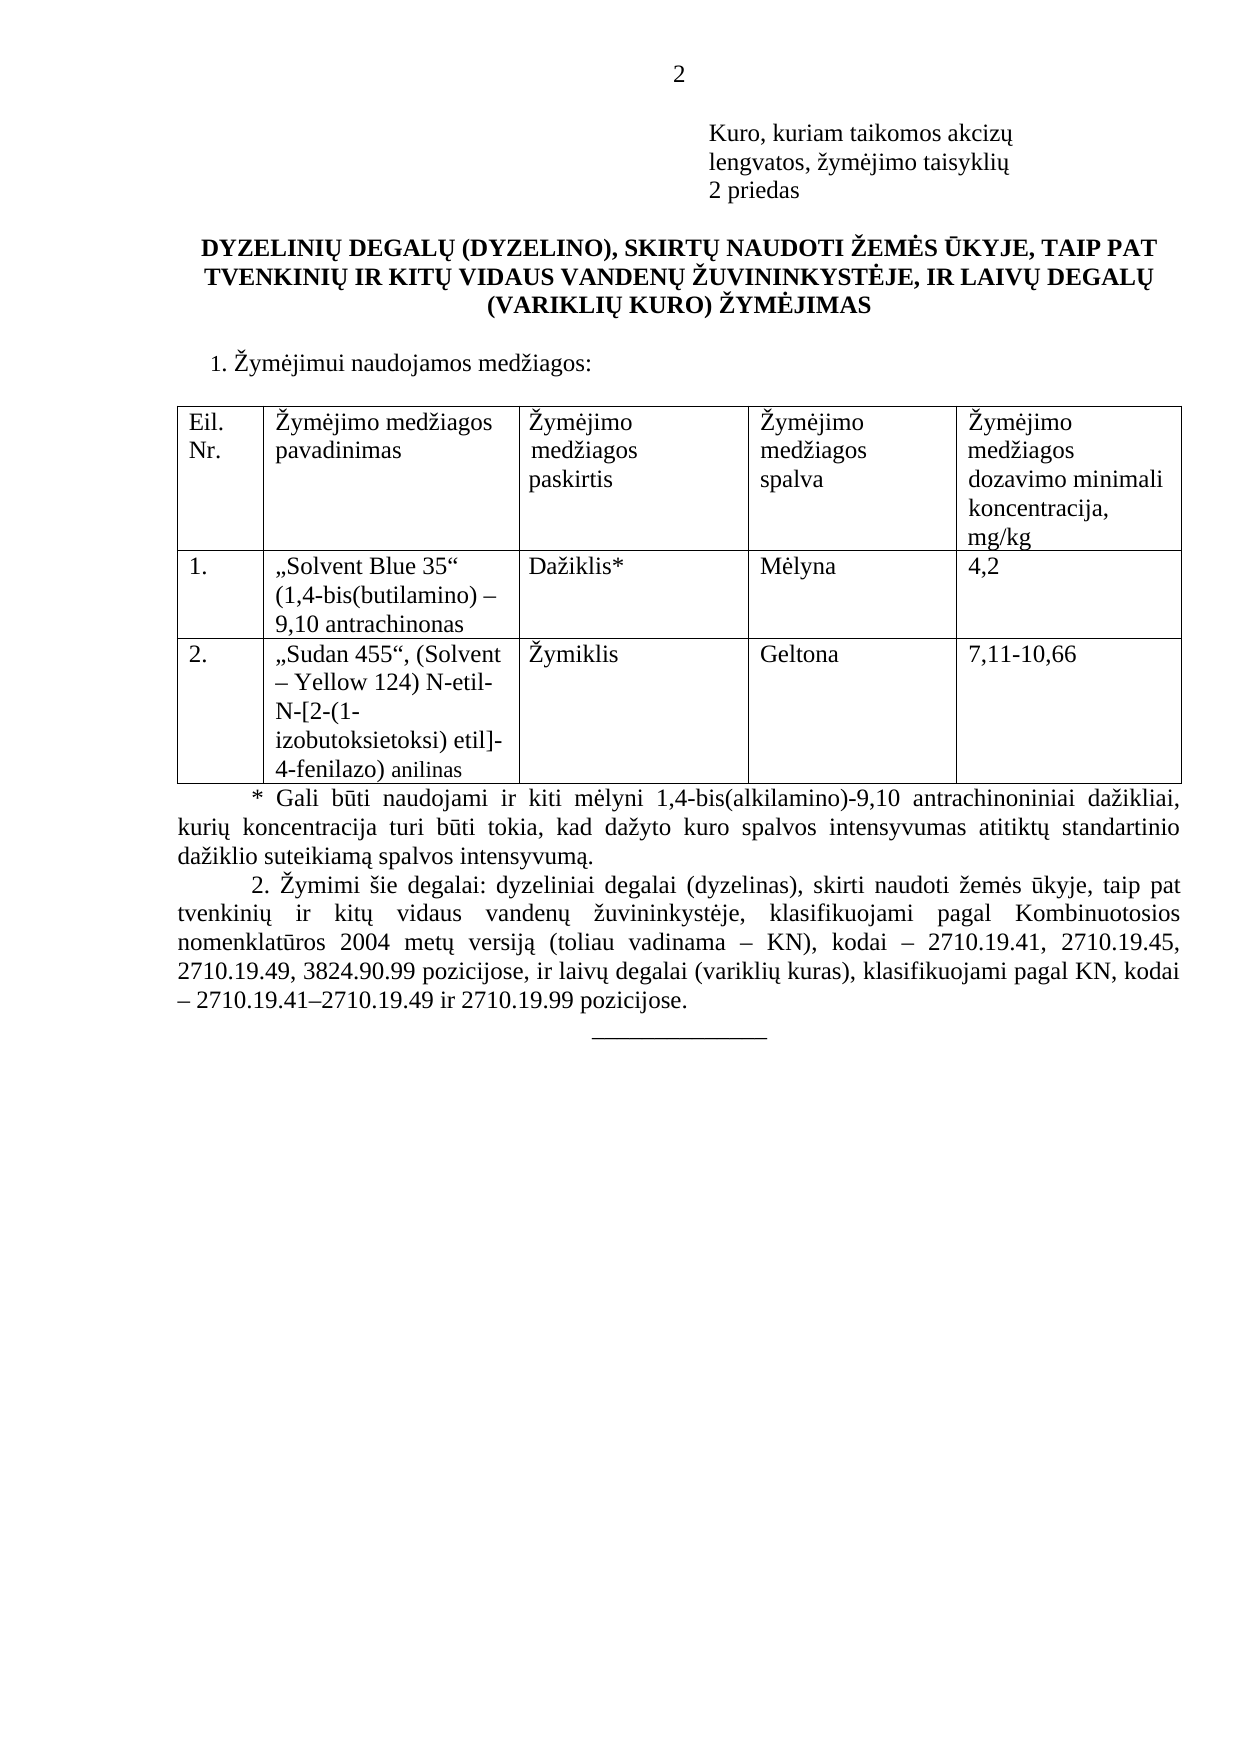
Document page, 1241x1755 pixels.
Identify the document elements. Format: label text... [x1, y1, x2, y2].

table_cell 1. [178, 551, 263, 638]
table_header Žymėjimo medžiagos paskirtis [520, 407, 748, 550]
text DYZELINIŲ DEGALŲ (DYZELINO), SKIRTŲ NAUDOTI ŽEMĖS ŪKYJE, TAIP PAT TVENKINIŲ IR KITŲ VIDAUS VANDENŲ ŽUVININKYSTĖJE, IR LAIVŲ DEGALŲ (VARIKLIŲ KURO) ŽYMĖJIMAS [177, 233, 1181, 319]
table_header Eil. Nr. [178, 407, 263, 550]
text 2. Žymimi šie degalai: dyzeliniai degalai (dyzelinas), skirti naudoti žemės ūkyje, taip pat tvenkinių ir kitų vidaus vandenų žuvininkystėje, klasifikuojami pagal Kombinuotosios nomenklatūros 2004 metų versiją (toliau vadinama – KN), kodai – 2710.19.41, 2710.19.45, 2710.19.49, 3824.90.99 pozicijose, ir laivų degalai (variklių kuras), klasifikuojami pagal KN, kodai – 2710.19.41–2710.19.49 ir 2710.19.99 pozicijose. [177, 870, 1181, 1013]
text lengvatos, žymėjimo taisyklių [177, 147, 1181, 176]
text Kuro, kuriam taikomos akcizų [709, 118, 1181, 147]
table_cell 7,11-10,66 [957, 639, 1181, 782]
table_cell „Sudan 455“, (Solvent – Yellow 124) N-etil-N-[2-(1-izobutoksietoksi) etil]-4-fenilazo) anilinas [264, 639, 519, 782]
table_cell „Solvent Blue 35“ (1,4-bis(butilamino) – 9,10 antrachinonas [264, 551, 519, 638]
table_header Žymėjimo medžiagos pavadinimas [264, 407, 519, 550]
table_cell 4,2 [957, 551, 1181, 638]
table_header Žymėjimo medžiagos spalva [749, 407, 956, 550]
text * Gali būti naudojami ir kiti mėlyni 1,4-bis(alkilamino)-9,10 antrachinoniniai dažikliai, kurių koncentracija turi būti tokia, kad dažyto kuro spalvos intensyvumas atitiktų standartinio dažiklio suteikiamą spalvos intensyvumą. [177, 784, 1181, 870]
text ______________ [177, 1013, 1181, 1042]
table_cell Geltona [749, 639, 956, 782]
table_cell Mėlyna [749, 551, 956, 638]
table_cell Dažiklis* [520, 551, 748, 638]
table_cell Žymiklis [520, 639, 748, 782]
table_cell 2. [178, 639, 263, 782]
text 1. Žymėjimui naudojamos medžiagos: [177, 348, 1181, 377]
table_header Žymėjimo medžiagos dozavimo minimali koncentracija, mg/kg [957, 407, 1181, 550]
text 2 priedas [177, 176, 1181, 204]
